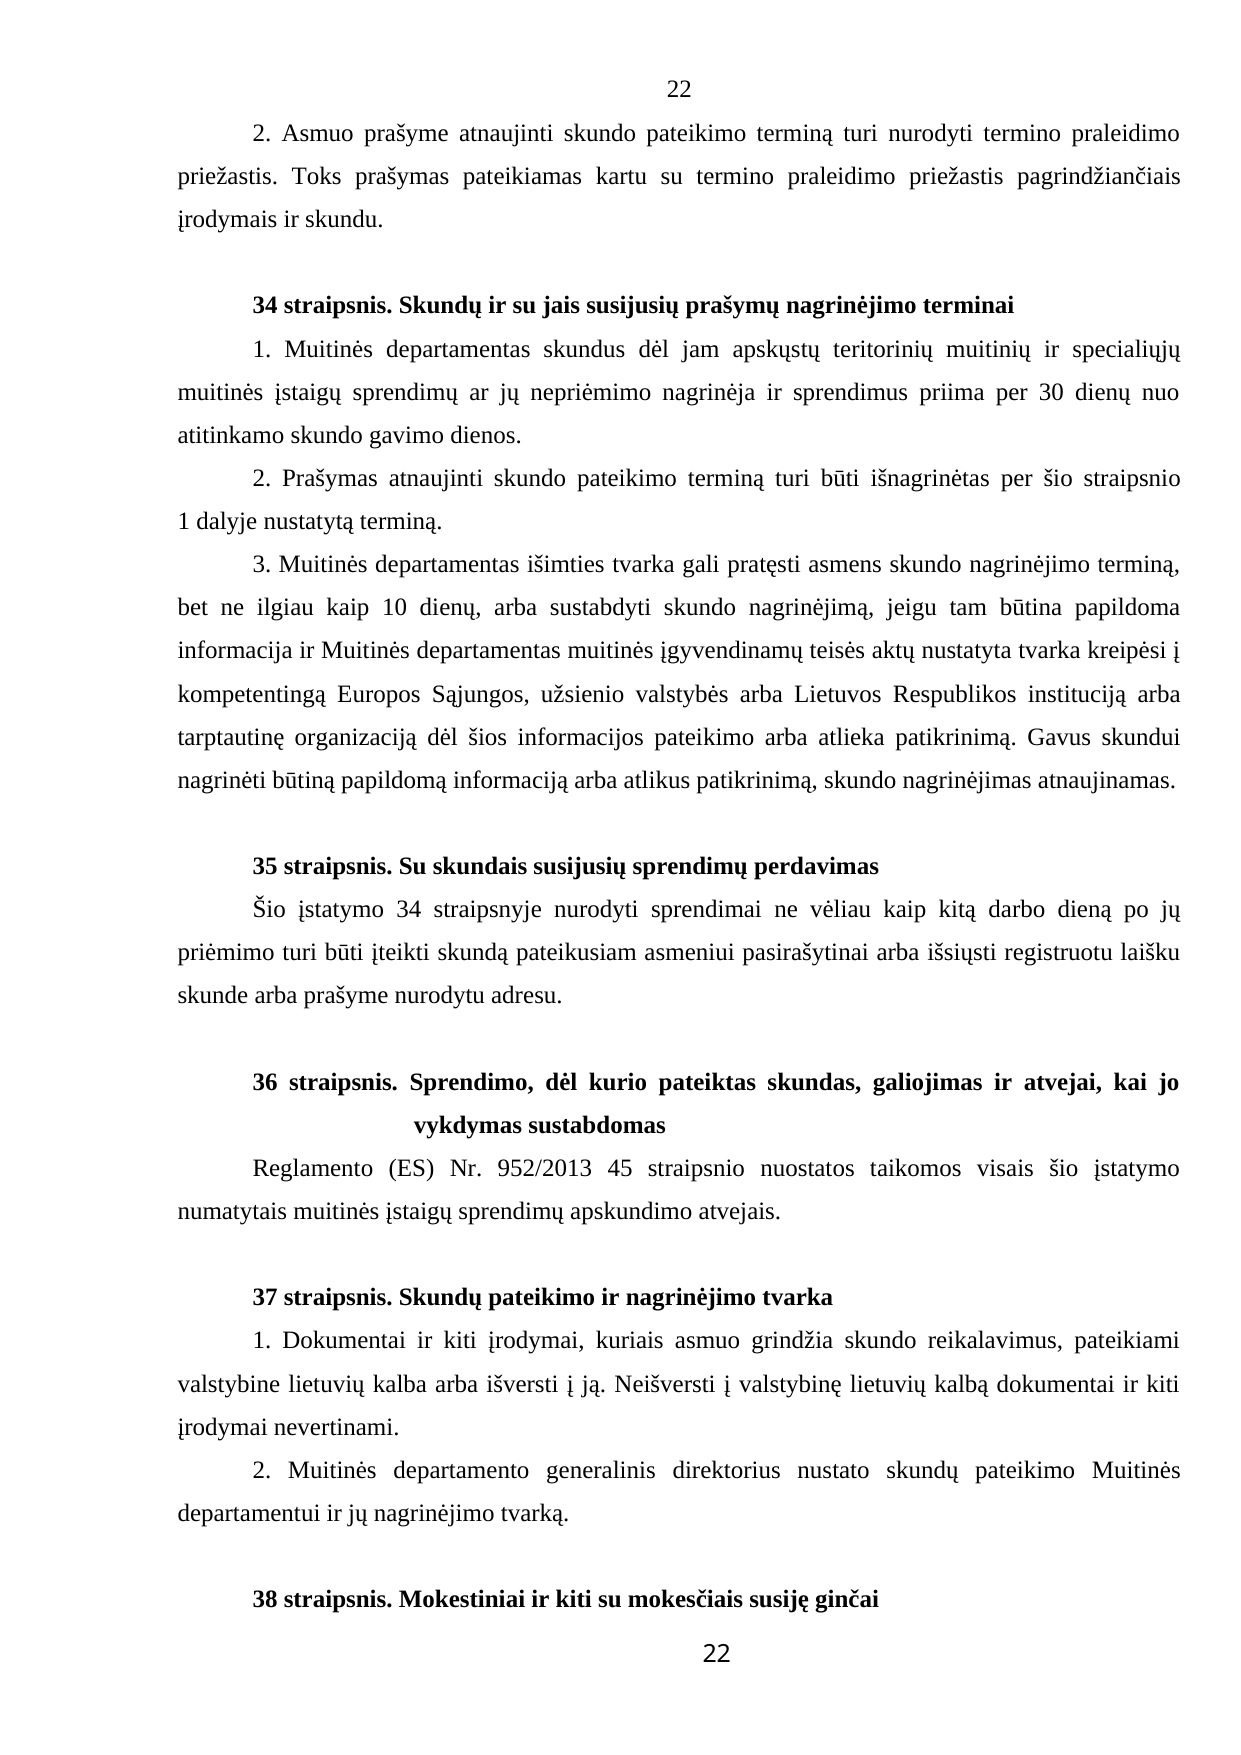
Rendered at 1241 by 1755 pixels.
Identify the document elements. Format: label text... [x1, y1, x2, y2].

text 2. Prašymas atnaujinti skundo pateikimo terminą turi būti išnagrinėtas per šio straipsnio 1 dalyje nustatytą terminą. [177, 463, 1181, 535]
text 35 straipsnis. Su skundais susijusių sprendimų perdavimas [177, 851, 1181, 880]
text 36 straipsnis. Sprendimo, dėl kurio pateiktas skundas, galiojimas ir atvejai, kai jo vykdymas sustabdomas [252, 1067, 1181, 1139]
text 1. Dokumentai ir kiti įrodymai, kuriais asmuo grindžia skundo reikalavimus, pateikiami valstybine lietuvių kalba arba išversti į ją. Neišversti į valstybinę lietuvių kalbą dokumentai ir kiti įrodymai nevertinami. [177, 1326, 1181, 1441]
text Šio įstatymo 34 straipsnyje nurodyti sprendimai ne vėliau kaip kitą darbo dieną po jų priėmimo turi būti įteikti skundą pateikusiam asmeniui pasirašytinai arba išsiųsti registruotu laišku skunde arba prašyme nurodytu adresu. [177, 894, 1181, 1009]
text 37 straipsnis. Skundų pateikimo ir nagrinėjimo tvarka [177, 1282, 1181, 1311]
text 2. Asmuo prašyme atnaujinti skundo pateikimo terminą turi nurodyti termino praleidimo priežastis. Toks prašymas pateikiamas kartu su termino praleidimo priežastis pagrindžiančiais įrodymais ir skundu. [177, 118, 1181, 233]
text 2. Muitinės departamento generalinis direktorius nustato skundų pateikimo Muitinės departamentui ir jų nagrinėjimo tvarką. [177, 1455, 1181, 1527]
text 34 straipsnis. Skundų ir su jais susijusių prašymų nagrinėjimo terminai [177, 291, 1181, 319]
text 38 straipsnis. Mokestiniai ir kiti su mokesčiais susiję ginčai [177, 1584, 1181, 1613]
text 3. Muitinės departamentas išimties tvarka gali pratęsti asmens skundo nagrinėjimo terminą, bet ne ilgiau kaip 10 dienų, arba sustabdyti skundo nagrinėjimą, jeigu tam būtina papildoma informacija ir Muitinės departamentas muitinės įgyvendinamų teisės aktų nustatyta tvarka kreipėsi į kompetentingą Europos Sąjungos, užsienio valstybės arba Lietuvos Respublikos instituciją arba tarptautinę organizaciją dėl šios informacijos pateikimo arba atlieka patikrinimą. Gavus skundui nagrinėti būtiną papildomą informaciją arba atlikus patikrinimą, skundo nagrinėjimas atnaujinamas. [177, 549, 1181, 794]
text Reglamento (ES) Nr. 952/2013 45 straipsnio nuostatos taikomos visais šio įstatymo numatytais muitinės įstaigų sprendimų apskundimo atvejais. [177, 1153, 1181, 1225]
text 1. Muitinės departamentas skundus dėl jam apskųstų teritorinių muitinių ir specialiųjų muitinės įstaigų sprendimų ar jų nepriėmimo nagrinėja ir sprendimus priima per 30 dienų nuo atitinkamo skundo gavimo dienos. [177, 334, 1181, 449]
